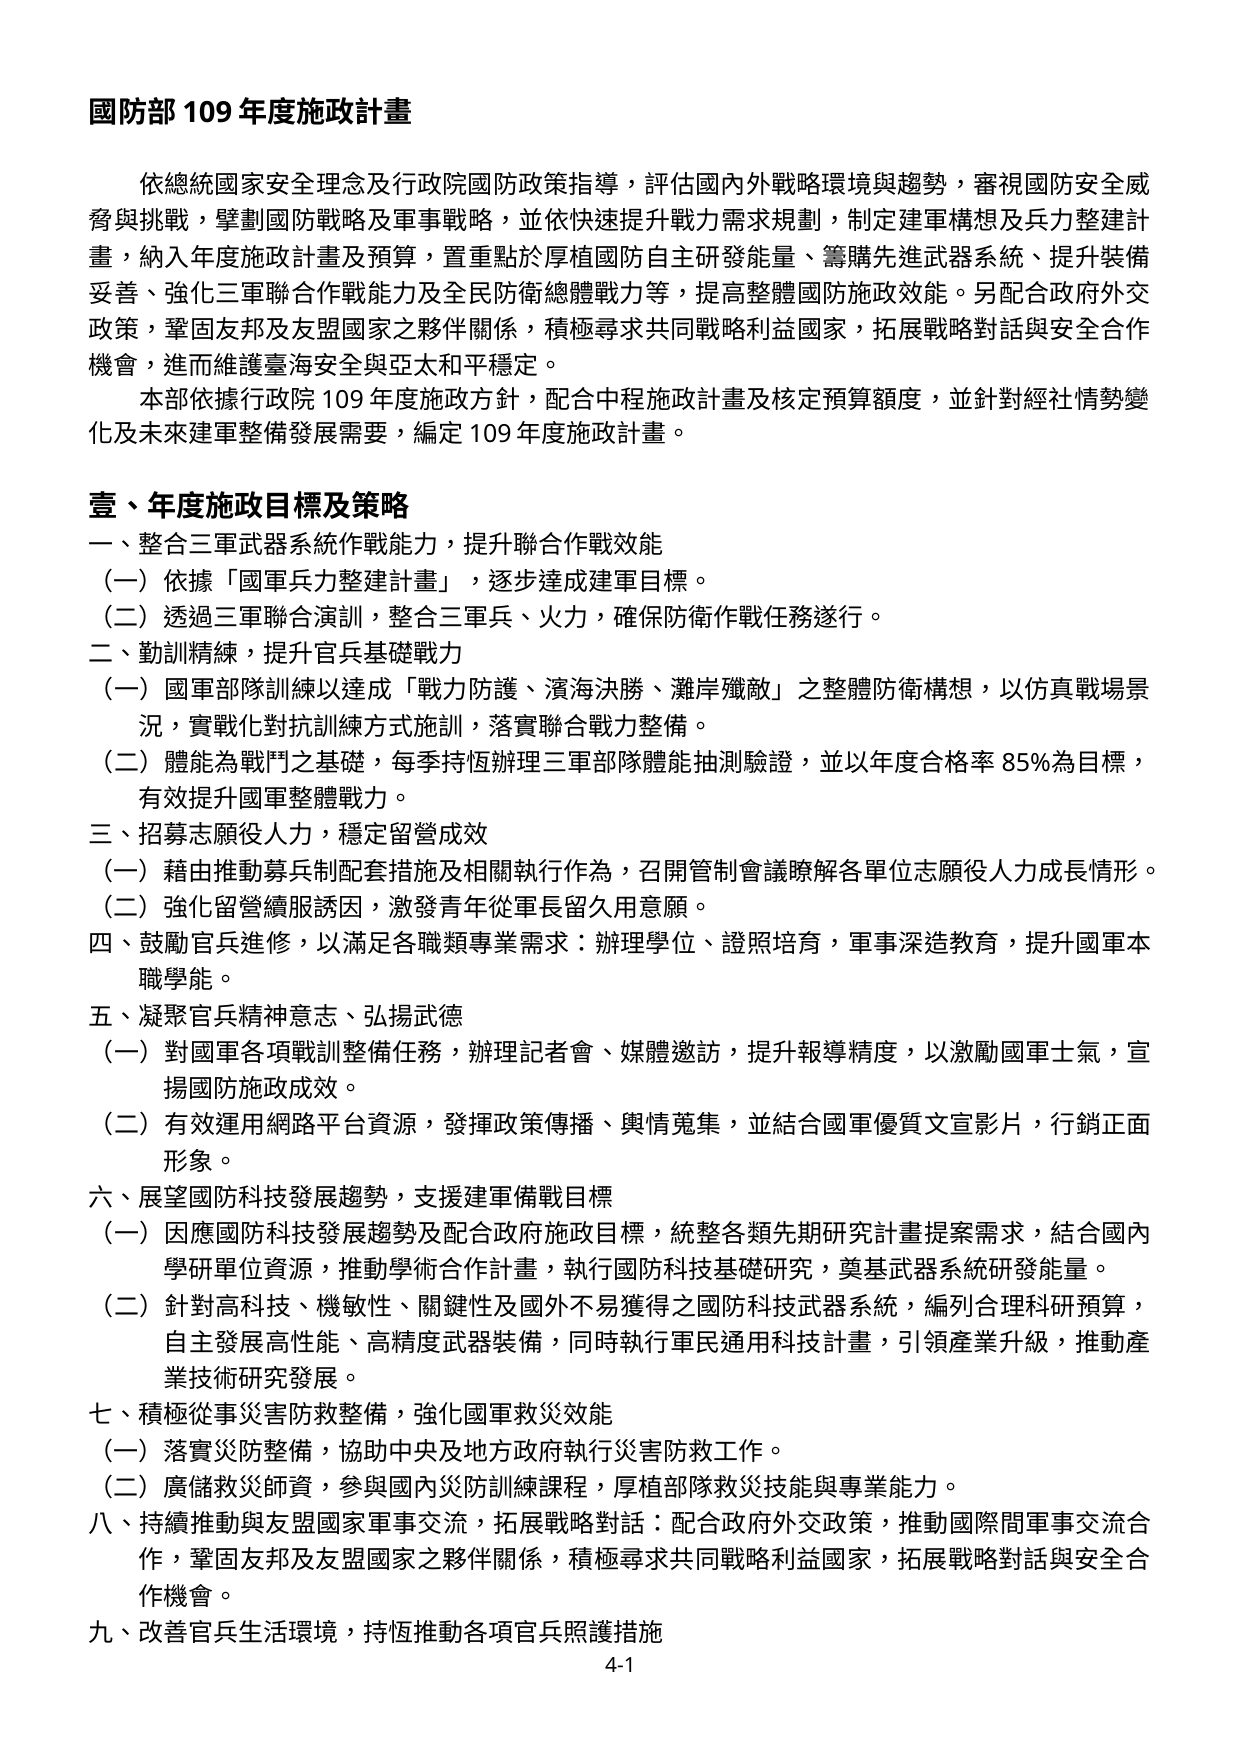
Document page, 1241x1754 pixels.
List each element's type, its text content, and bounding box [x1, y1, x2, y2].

text 本部依據行政院109年度施政方針，配合中程施政計畫及核定預算額度，並針對經社情勢變化及未來建軍整備發展需要，編定109年度施政計畫。 [89, 382, 1152, 449]
text （二）有效運用網路平台資源，發揮政策傳播、輿情蒐集，並結合國軍優質文宣影片，行銷正面形象。 [89, 1105, 1152, 1177]
text 一、整合三軍武器系統作戰能力，提升聯合作戰效能 [89, 525, 1152, 561]
text 五、凝聚官兵精神意志、弘揚武德 [89, 996, 1152, 1032]
text 國防部109年度施政計畫 [89, 89, 1152, 131]
text （一）國軍部隊訓練以達成「戰力防護、濱海決勝、灘岸殲敵」之整體防衛構想，以仿真戰場景況，實戰化對抗訓練方式施訓，落實聯合戰力整備。 [89, 670, 1152, 742]
text （二）針對高科技、機敏性、關鍵性及國外不易獲得之國防科技武器系統，編列合理科研預算，自主發展高性能、高精度武器裝備，同時執行軍民通用科技計畫，引領產業升級，推動產業技術研究發展。 [89, 1286, 1152, 1395]
text 四、鼓勵官兵進修，以滿足各職類專業需求：辦理學位、證照培育，軍事深造教育，提升國軍本職學能。 [89, 923, 1152, 996]
text （一）因應國防科技發展趨勢及配合政府施政目標，統整各類先期研究計畫提案需求，結合國內學研單位資源，推動學術合作計畫，執行國防科技基礎研究，奠基武器系統研發能量。 [89, 1213, 1152, 1286]
text 二、勤訓精練，提升官兵基礎戰力 [89, 633, 1152, 670]
text （一）依據「國軍兵力整建計畫」，逐步達成建軍目標。 [89, 561, 1152, 597]
text （二）廣儲救災師資，參與國內災防訓練課程，厚植部隊救災技能與專業能力。 [89, 1467, 1152, 1503]
text （二）體能為戰鬥之基礎，每季持恆辦理三軍部隊體能抽測驗證，並以年度合格率85%為目標，有效提升國軍整體戰力。 [89, 742, 1152, 815]
text 六、展望國防科技發展趨勢，支援建軍備戰目標 [89, 1177, 1152, 1213]
text （一）對國軍各項戰訓整備任務，辦理記者會、媒體邀訪，提升報導精度，以激勵國軍士氣，宣揚國防施政成效。 [89, 1032, 1152, 1105]
text 依總統國家安全理念及行政院國防政策指導，評估國內外戰略環境與趨勢，審視國防安全威脅與挑戰，擘劃國防戰略及軍事戰略，並依快速提升戰力需求規劃，制定建軍構想及兵力整建計畫，納入年度施政計畫及預算，置重點於厚植國防自主研發能量、籌購先進武器系統、提升裝備妥善、強化三軍聯合作戰能力及全民防衛總體戰力等，提高整體國防施政效能。另配合政府外交政策，鞏固友邦及友盟國家之夥伴關係，積極尋求共同戰略利益國家，拓展戰略對話與安全合作機會，進而維護臺海安全與亞太和平穩定。 [89, 164, 1152, 382]
text 壹、年度施政目標及策略 [89, 483, 1152, 525]
text 九、改善官兵生活環境，持恆推動各項官兵照護措施 [89, 1612, 1152, 1648]
text （二）透過三軍聯合演訓，整合三軍兵、火力，確保防衛作戰任務遂行。 [89, 597, 1152, 633]
text （二）強化留營續服誘因，激發青年從軍長留久用意願。 [89, 887, 1152, 923]
text （一）藉由推動募兵制配套措施及相關執行作為，召開管制會議瞭解各單位志願役人力成長情形。 [89, 851, 1152, 887]
text 七、積極從事災害防救整備，強化國軍救災效能 [89, 1395, 1152, 1431]
text 八、持續推動與友盟國家軍事交流，拓展戰略對話：配合政府外交政策，推動國際間軍事交流合作，鞏固友邦及友盟國家之夥伴關係，積極尋求共同戰略利益國家，拓展戰略對話與安全合作機會。 [89, 1503, 1152, 1612]
text 三、招募志願役人力，穩定留營成效 [89, 815, 1152, 851]
text （一）落實災防整備，協助中央及地方政府執行災害防救工作。 [89, 1431, 1152, 1467]
